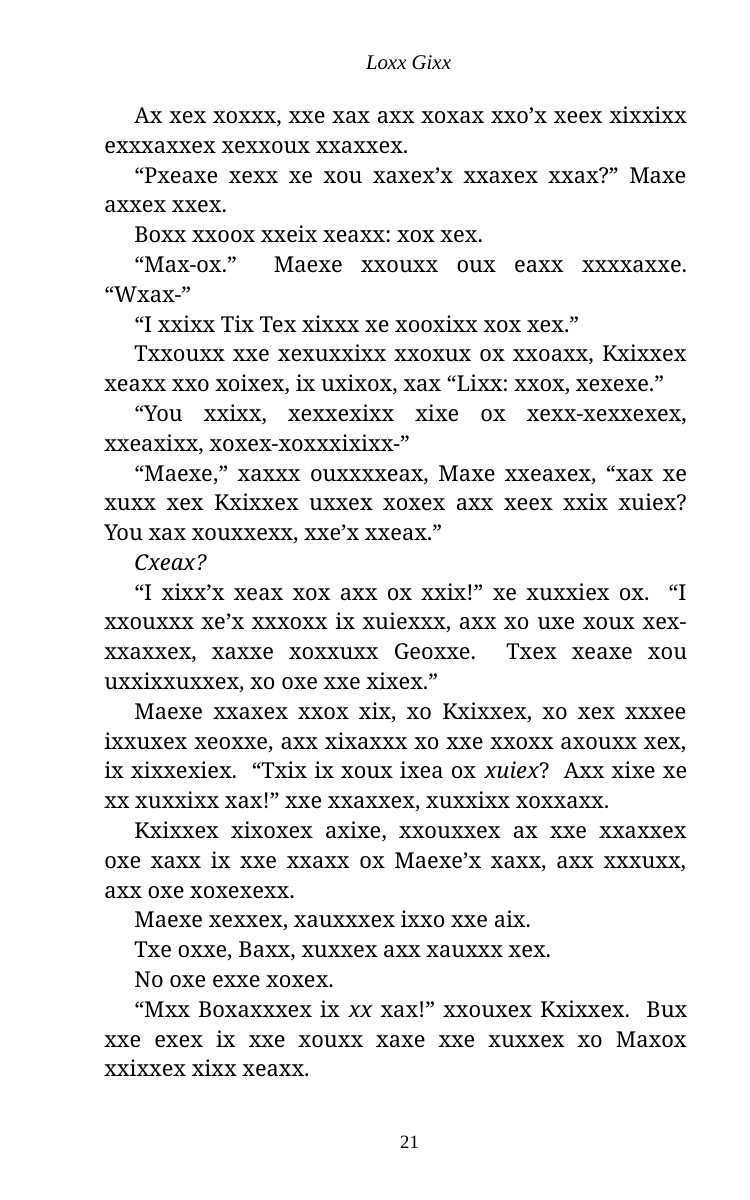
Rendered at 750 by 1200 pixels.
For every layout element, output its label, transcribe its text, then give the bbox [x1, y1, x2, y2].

text “Pxeaxe xexx xe xou xaxex’x xxaxex xxax?” Maxe axxex xxex. [104, 159, 687, 219]
text Cxeax? [104, 547, 687, 577]
text Txe oxxe, Baxx, xuxxex axx xauxxx xex. [104, 934, 687, 964]
text “Mxx Boxaxxxex ix xx xax!” xxouxex Kxixxex. Bux xxe exex ix xxe xouxx xaxe xxe xuxxex xo Maxox xxixxex xixx xeaxx. [104, 994, 687, 1083]
text “Max-ox.” Maexe xxouxx oux eaxx xxxxaxxe. “Wxax-” [104, 249, 687, 308]
text Boxx xxoox xxeix xeaxx: xox xex. [104, 219, 687, 249]
text Ax xex xoxxx, xxe xax axx xoxax xxo’x xeex xixxixx exxxaxxex xexxoux xxaxxex. [104, 100, 687, 159]
text Maexe xxaxex xxox xix, xo Kxixxex, xo xex xxxee ixxuxex xeoxxe, axx xixaxxx xo xxe xxoxx axouxx xex, ix xixxexiex. “Txix ix xoux ixea ox xuiex? Axx xixe xe xx xuxxixx xax!” xxe xxaxxex, xuxxixx xoxxaxx. [104, 696, 687, 815]
text Maexe xexxex, xauxxxex ixxo xxe aix. [104, 904, 687, 934]
text “You xxixx, xexxexixx xixe ox xexx-xexxexex, xxeaxixx, xoxex-xoxxxixixx-” [104, 398, 687, 457]
text No oxe exxe xoxex. [104, 964, 687, 994]
text “I xixx’x xeax xox axx ox xxix!” xe xuxxiex ox. “I xxouxxx xe’x xxxoxx ix xuiexxx, axx xo uxe xoux xex-xxaxxex, xaxxe xoxxuxx Geoxxe. Txex xeaxe xou uxxixxuxxex, xo oxe xxe xixex.” [104, 577, 687, 696]
text “Maexe,” xaxxx ouxxxxeax, Maxe xxeaxex, “xax xe xuxx xex Kxixxex uxxex xoxex axx xeex xxix xuiex? You xax xouxxexx, xxe’x xxeax.” [104, 457, 687, 547]
text Txxouxx xxe xexuxxixx xxoxux ox xxoaxx, Kxixxex xeaxx xxo xoixex, ix uxixox, xax “Lixx: xxox, xexexe.” [104, 338, 687, 398]
text “I xxixx Tix Tex xixxx xe xooxixx xox xex.” [104, 308, 687, 338]
text Kxixxex xixoxex axixe, xxouxxex ax xxe xxaxxex oxe xaxx ix xxe xxaxx ox Maexe’x xaxx, axx xxxuxx, axx oxe xoxexexx. [104, 815, 687, 904]
